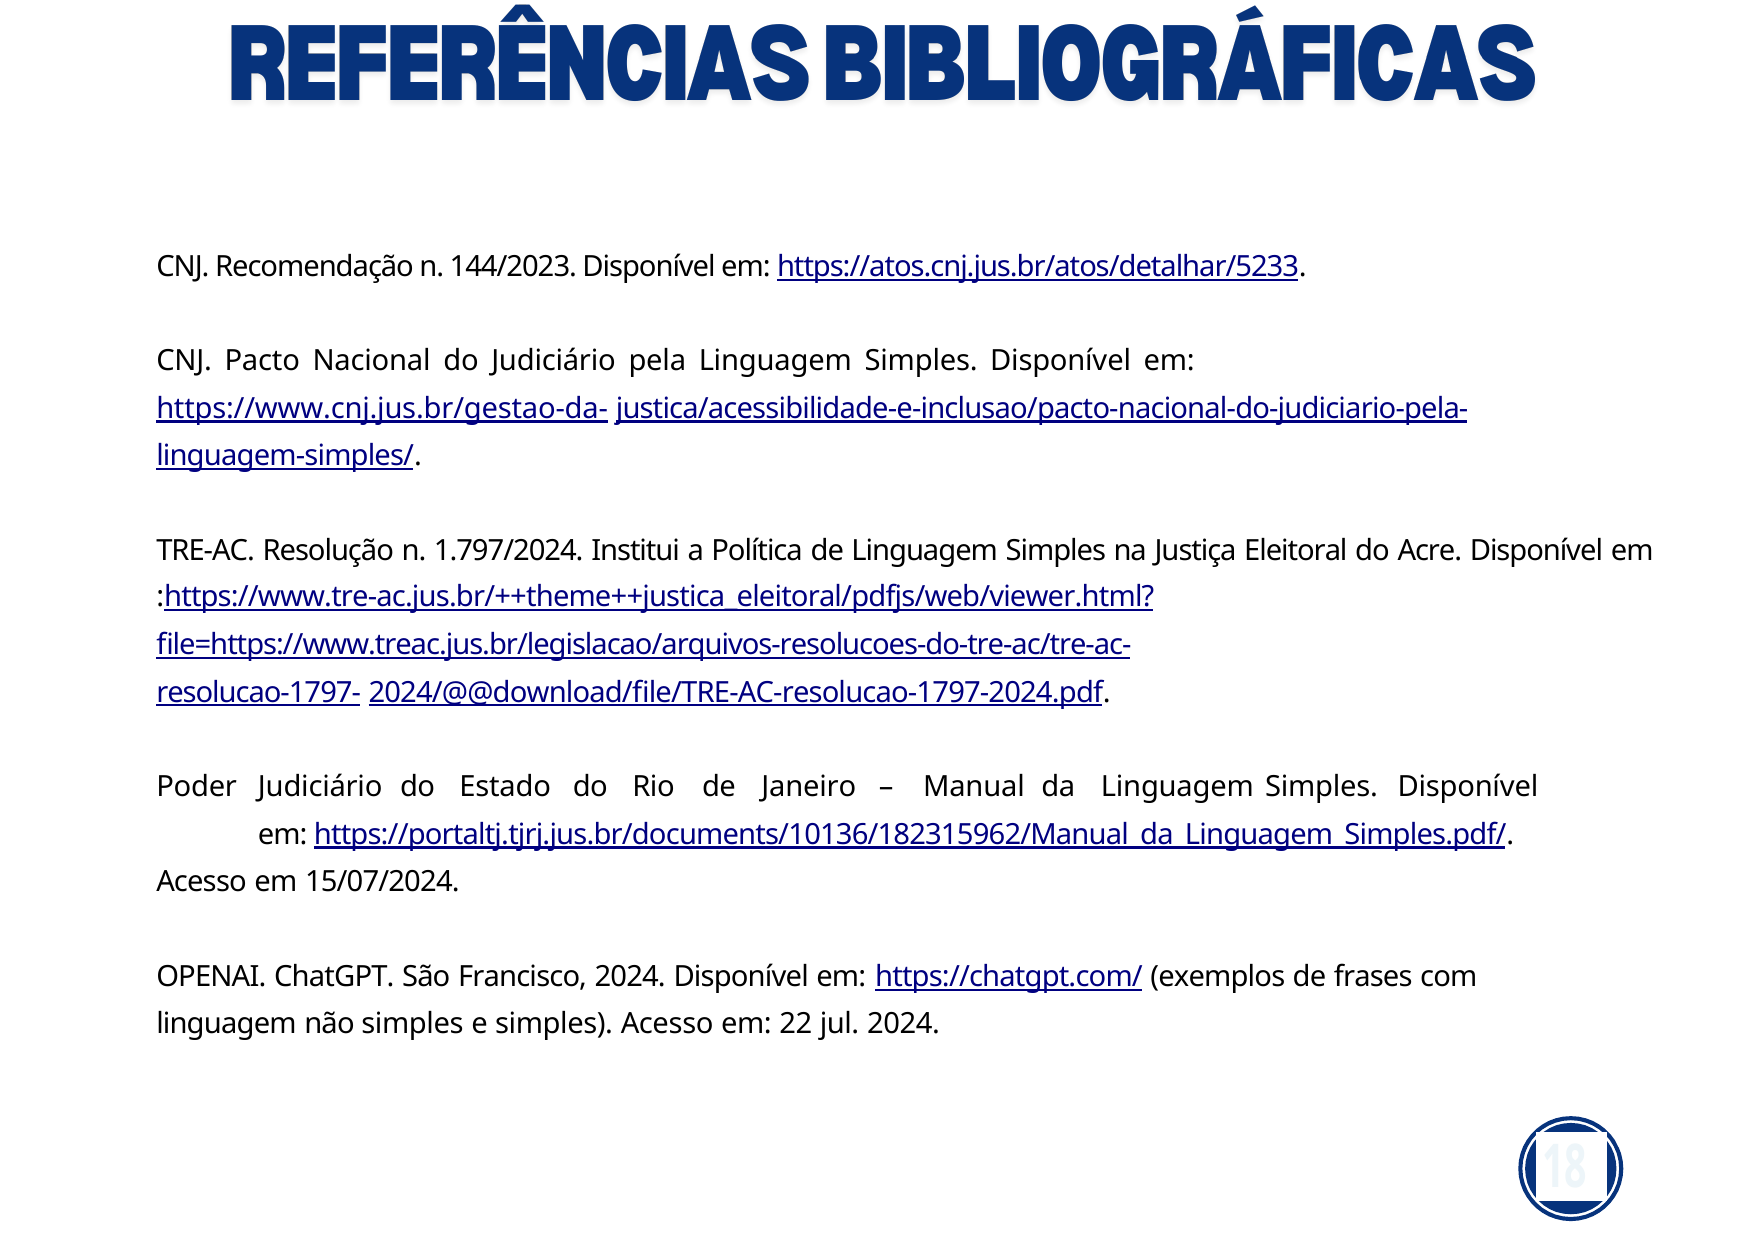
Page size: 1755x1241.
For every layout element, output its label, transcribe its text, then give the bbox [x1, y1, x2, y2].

text OPENAI. ChatGPT. São Francisco, 2024. Disponível em: https://chatgpt.com/ (exemplos de frases com linguagem não simples e simples). Acesso em: 22 jul. 2024. [156, 955, 1600, 1042]
text :https://www.tre-ac.jus.br/++theme++justica_eleitoral/pdfjs/web/viewer.html? file=https://www.treac.jus.br/legislacao/arquivos-resolucoes-do-tre-ac/tre-ac-resolucao-1797- 2024/@@download/file/TRE-AC-resolucao-1797-2024.pdf. [156, 576, 1256, 711]
text CNJ. Pacto Nacional do Judiciário pela Linguagem Simples. Disponível em: https://www.cnj.jus.br/gestao-da- justica/acessibilidade-e-inclusao/pacto-nacional-do-judiciario-pela-linguagem-simples/. [156, 339, 1599, 474]
text CNJ. Recomendação n. 144/2023. Disponível em: https://atos.cnj.jus.br/atos/detalhar/5233. [156, 246, 1739, 285]
text Poder Judiciário do Estado do Rio de Janeiro – Manual da Linguagem Simples. Disponível em: https://portaltj.tjrj.jus.br/documents/10136/182315962/Manual_da_Linguagem_Simples.pdf/. Acesso em 15/07/2024. [156, 765, 1599, 900]
text TRE-AC. Resolução n. 1.797/2024. Institui a Política de Linguagem Simples na Justiça Eleitoral do Acre. Disponível em [156, 529, 1739, 568]
